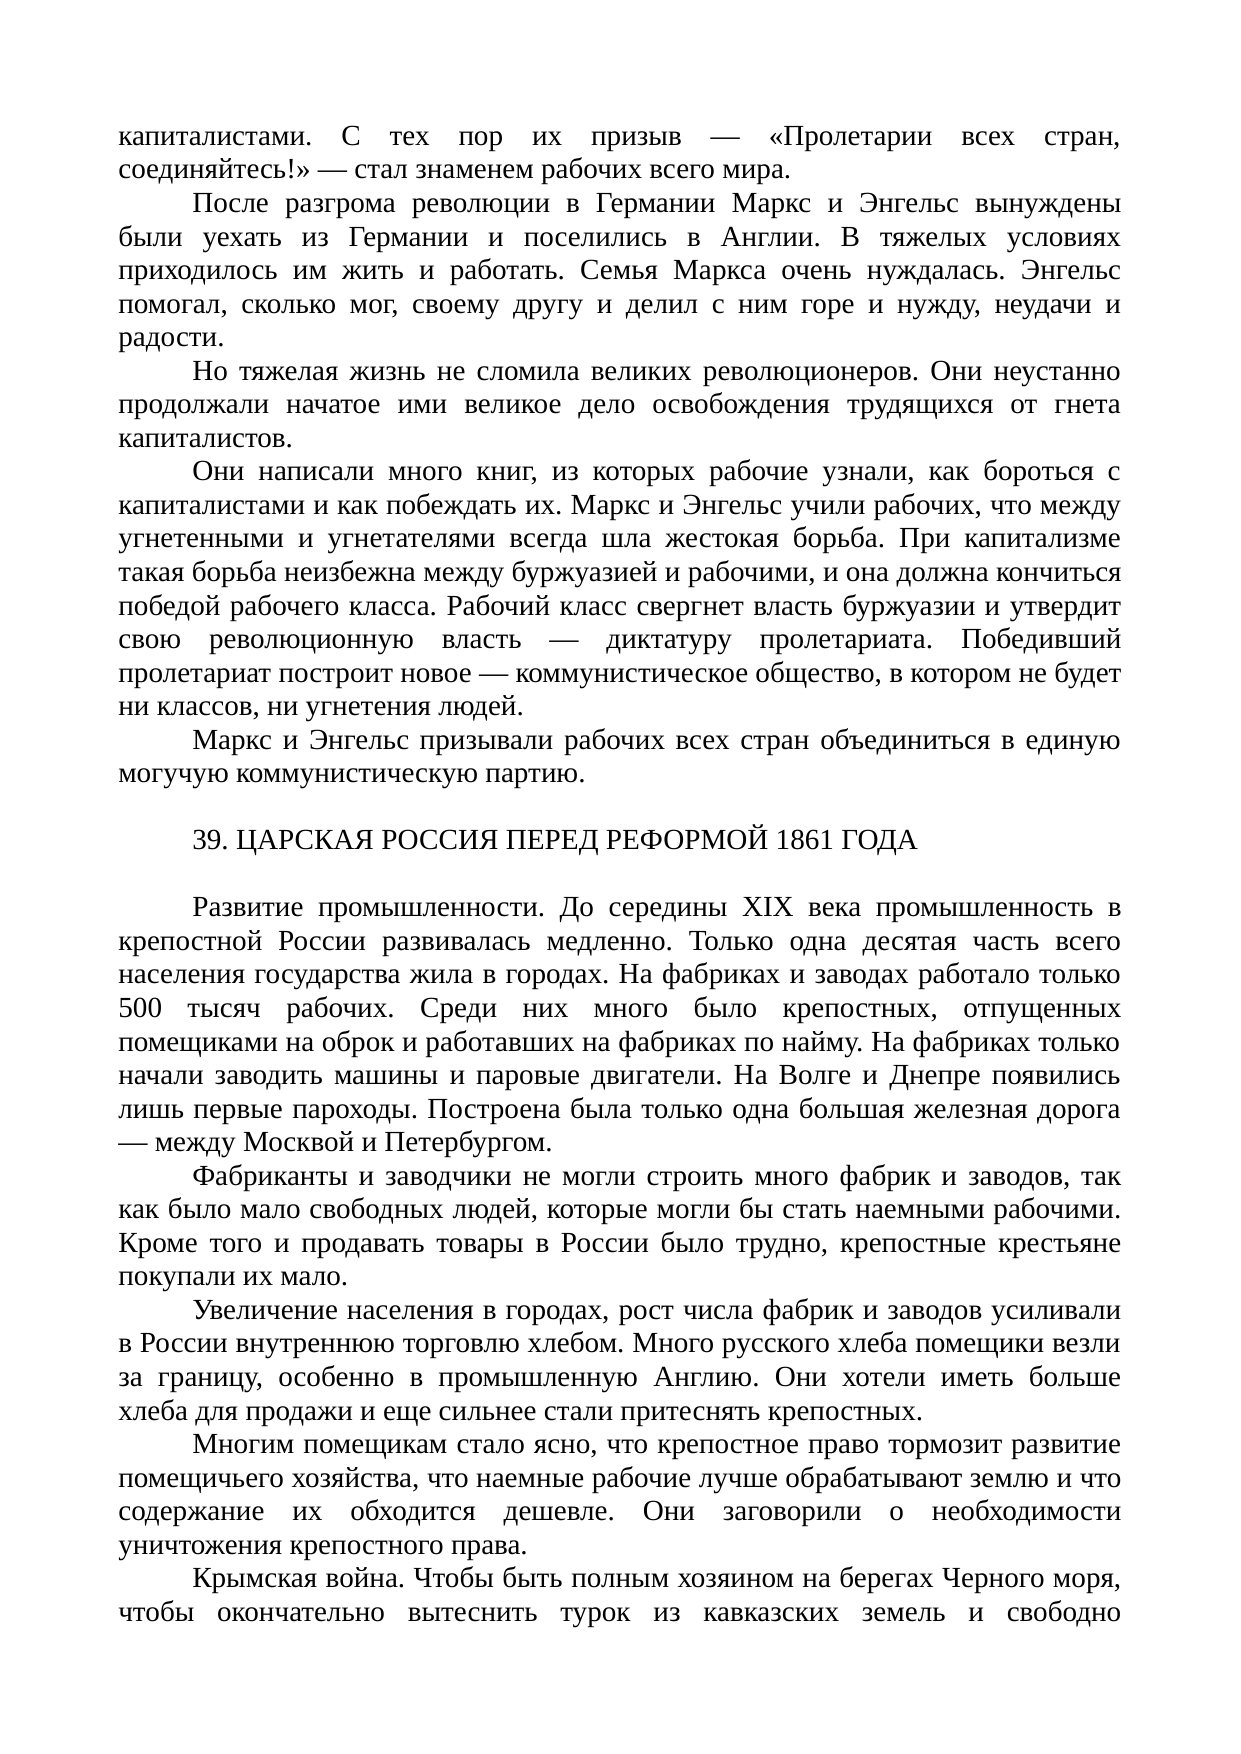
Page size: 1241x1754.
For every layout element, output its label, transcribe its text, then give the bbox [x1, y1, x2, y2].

text Развитие промышленности. До середины XIX века промышленность в крепостной России развивалась медленно. Только одна десятая часть всего населения государства жила в городах. На фабриках и заводах работало только 500 тысяч рабочих. Среди них много было крепостных, отпущенных помещиками на оброк и работавших на фабриках по найму. На фабриках только начали заводить машины и паровые двигатели. На Волге и Днепре появились лишь первые пароходы. Построена была только одна большая железная дорога — между Москвой и Петербургом. [118, 889, 1122, 1158]
text Крымская война. Чтобы быть полным хозяином на берегах Черного моря, чтобы окончательно вытеснить турок из кавказских земель и свободно [118, 1560, 1122, 1627]
text Они написали много книг, из которых рабочие узнали, как бороться с капиталистами и как побеждать их. Маркс и Энгельс учили рабочих, что между угнетенными и угнетателями всегда шла жестокая борьба. При капитализме такая борьба неизбежна между буржуазией и рабочими, и она должна кончиться победой рабочего класса. Рабочий класс свергнет власть буржуазии и утвердит свою революционную власть — диктатуру пролетариата. Победивший пролетариат построит новое — коммунистическое общество, в котором не будет ни классов, ни угнетения людей. [118, 453, 1122, 722]
text 39. ЦАРСКАЯ РОССИЯ ПЕРЕД РЕФОРМОЙ 1861 ГОДА [118, 822, 1122, 856]
text Но тяжелая жизнь не сломила великих революционеров. Они неустанно продолжали начатое ими великое дело освобождения трудящихся от гнета капиталистов. [118, 353, 1122, 453]
text Увеличение населения в городах, рост числа фабрик и заводов усиливали в России внутреннюю торговлю хлебом. Много русского хлеба помещики везли за границу, особенно в промышленную Англию. Они хотели иметь больше хлеба для продажи и еще сильнее стали притеснять крепостных. [118, 1292, 1122, 1426]
text Многим помещикам стало ясно, что крепостное право тормозит развитие помещичьего хозяйства, что наемные рабочие лучше обрабатывают землю и что содержание их обходится дешевле. Они заговорили о необходимости уничтожения крепостного права. [118, 1426, 1122, 1560]
text Маркс и Энгельс призывали рабочих всех стран объединиться в единую могучую коммунистическую партию. [118, 722, 1122, 789]
text Фабриканты и заводчики не могли строить много фабрик и заводов, так как было мало свободных людей, которые могли бы стать наемными рабочими. Кроме того и продавать товары в России было трудно, крепостные крестьяне покупали их мало. [118, 1158, 1122, 1292]
text После разгрома революции в Германии Маркс и Энгельс вынуждены были уехать из Германии и поселились в Англии. В тяжелых условиях приходилось им жить и работать. Семья Маркса очень нуждалась. Энгельс помогал, сколько мог, своему другу и делил с ним горе и нужду, неудачи и радости. [118, 185, 1122, 353]
text капиталистами. С тех пор их призыв — «Пролетарии всех стран, соединяйтесь!» — стал знаменем рабочих всего мира. [118, 118, 1122, 185]
